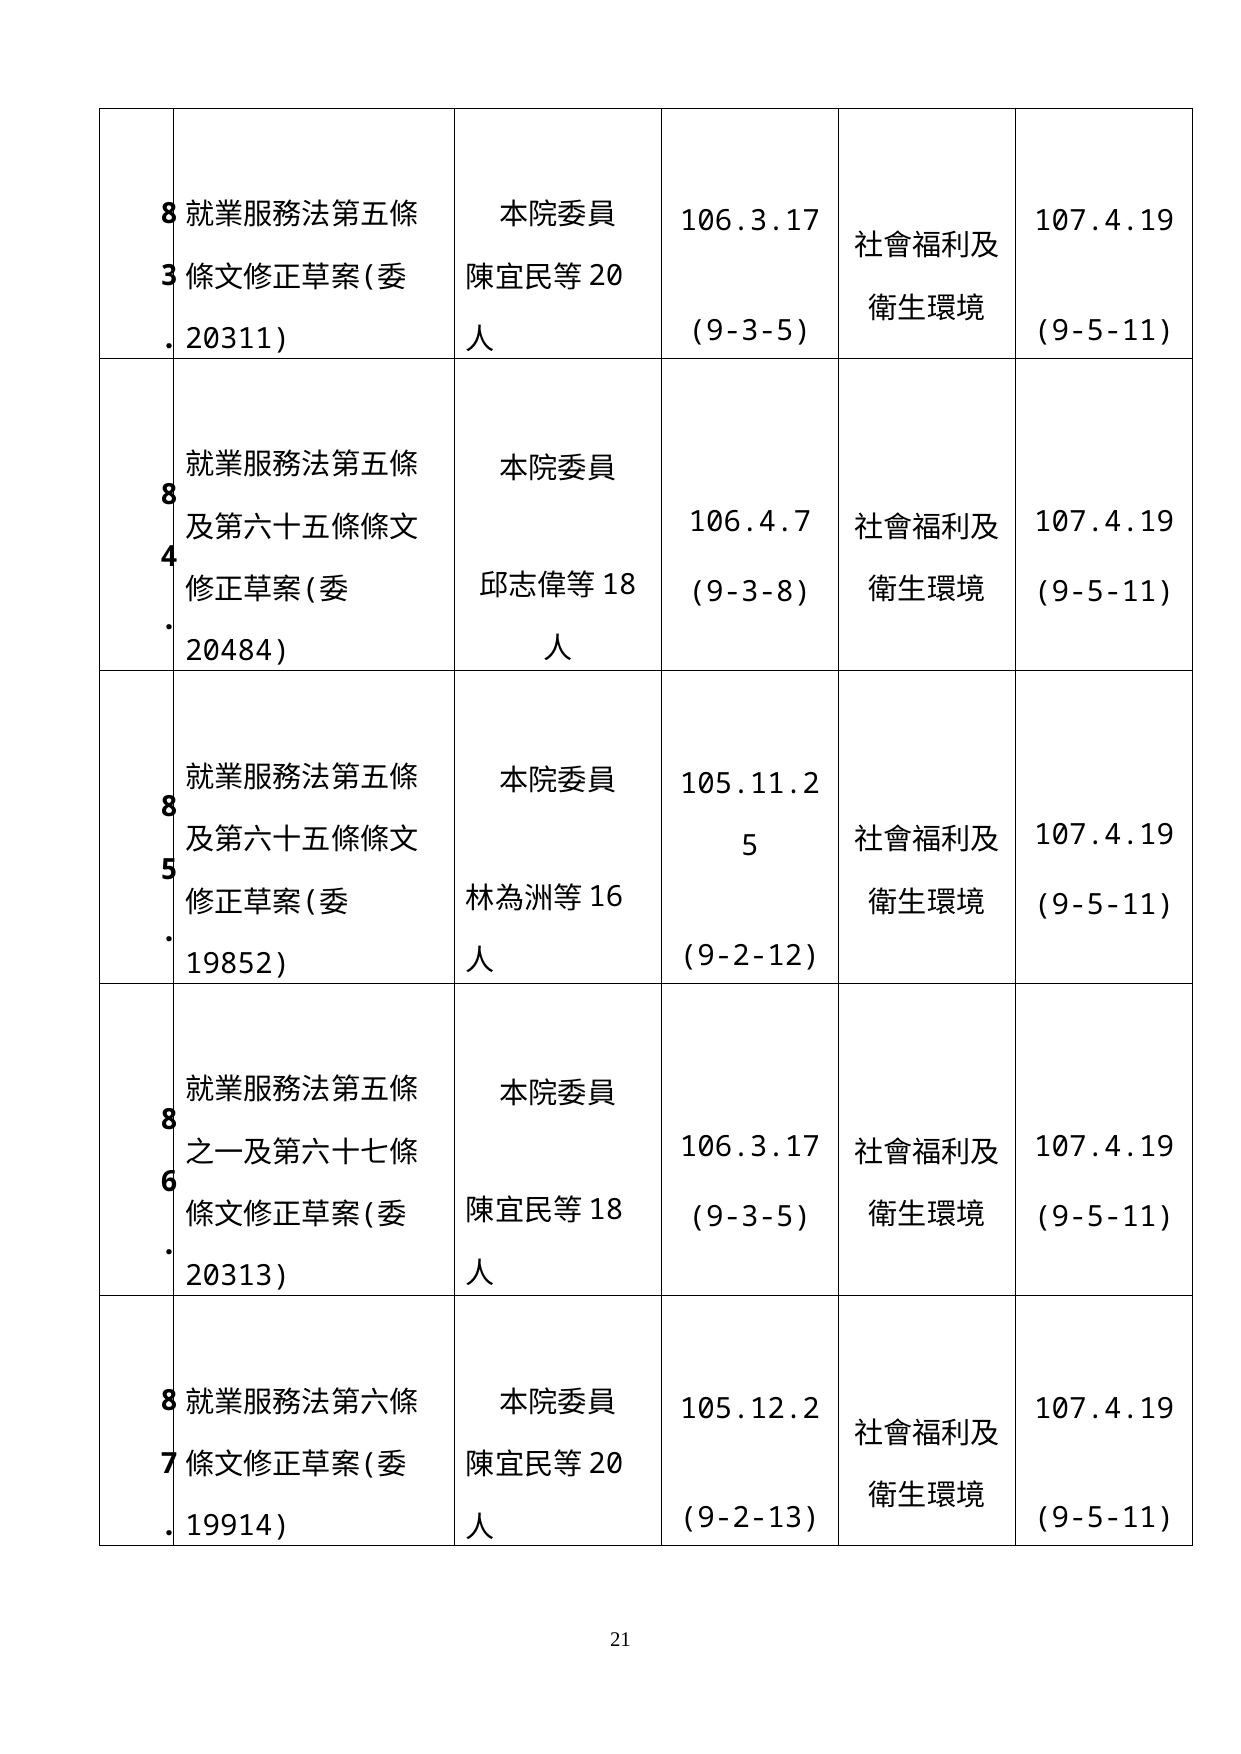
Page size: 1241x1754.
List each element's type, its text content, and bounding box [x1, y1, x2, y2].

table_cell 就業服務法第五條及第六十五條條文修正草案(委19852) [174, 671, 454, 983]
table_cell [100, 1296, 173, 1545]
table_cell [100, 984, 173, 1295]
table_cell 社會福利及衛生環境 [839, 671, 1015, 983]
table_cell 107.4.19 (9-5-11) [1016, 984, 1192, 1295]
table_cell 105.11.25 (9-2-12) [662, 671, 838, 983]
table_cell 就業服務法第五條之一及第六十七條條文修正草案(委20313) [174, 984, 454, 1295]
table_cell 就業服務法第六條條文修正草案(委19914) [174, 1296, 454, 1545]
table_cell 本院委員 邱志偉等18人 [455, 359, 661, 670]
table_cell 就業服務法第五條及第六十五條條文修正草案(委20484) [174, 359, 454, 670]
table_cell 106.3.17 (9-3-5) [662, 109, 838, 358]
table_cell 本院委員 陳宜民等20人 [455, 109, 661, 358]
table_cell 社會福利及衛生環境 [839, 984, 1015, 1295]
table_cell [166, 1173, 173, 1179]
table_cell 本院委員 陳宜民等20人 [455, 1296, 661, 1545]
table_cell 107.4.19 (9-5-11) [1016, 109, 1192, 358]
table_cell 107.4.19 (9-5-11) [1016, 671, 1192, 983]
table_cell 107.4.19 (9-5-11) [1016, 1296, 1192, 1545]
table_cell [100, 671, 173, 983]
table_cell 本院委員 陳宜民等18人 [455, 984, 661, 1295]
table_cell 社會福利及衛生環境 [839, 109, 1015, 358]
table_cell [166, 1181, 172, 1188]
table_cell 107.4.19 (9-5-11) [1016, 359, 1192, 670]
table_cell 社會福利及衛生環境 [839, 1296, 1015, 1545]
table_cell [100, 359, 173, 670]
table_cell 105.12.2 (9-2-13) [662, 1296, 838, 1545]
table_cell 本院委員 林為洲等16人 [455, 671, 661, 983]
table_cell 106.4.7 (9-3-8) [662, 359, 838, 670]
table_cell [100, 109, 173, 358]
table_cell 就業服務法第五條條文修正草案(委20311) [174, 109, 454, 358]
table_cell 社會福利及衛生環境 [839, 359, 1015, 670]
table_cell 106.3.17 (9-3-5) [662, 984, 838, 1295]
